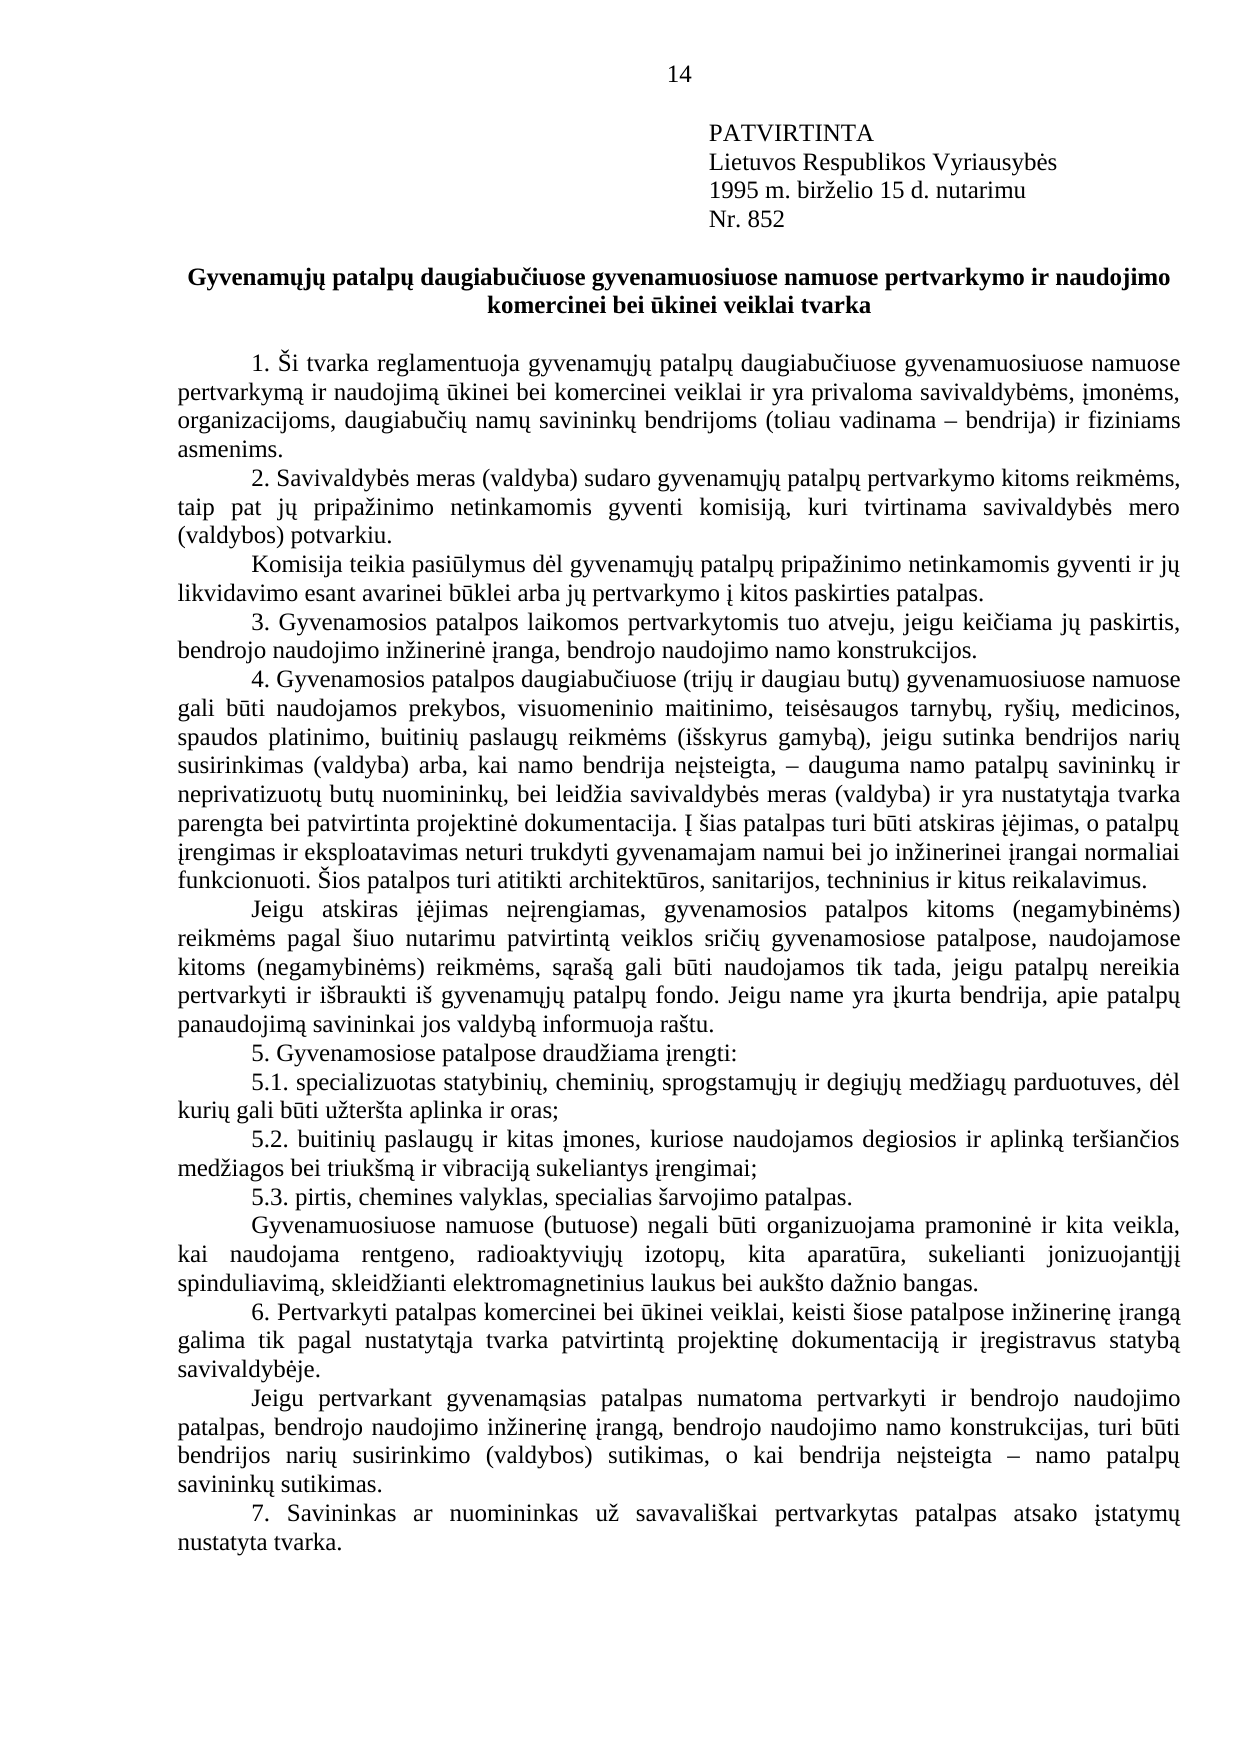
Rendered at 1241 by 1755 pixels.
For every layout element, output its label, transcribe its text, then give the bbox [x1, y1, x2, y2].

text 2. Savivaldybės meras (valdyba) sudaro gyvenamųjų patalpų pertvarkymo kitoms reikmėms, taip pat jų pripažinimo netinkamomis gyventi komisiją, kuri tvirtinama savivaldybės mero (valdybos) potvarkiu. [177, 463, 1181, 549]
text 4. Gyvenamosios patalpos daugiabučiuose (trijų ir daugiau butų) gyvenamuosiuose namuose gali būti naudojamos prekybos, visuomeninio maitinimo, teisėsaugos tarnybų, ryšių, medicinos, spaudos platinimo, buitinių paslaugų reikmėms (išskyrus gamybą), jeigu sutinka bendrijos narių susirinkimas (valdyba) arba, kai namo bendrija neįsteigta, – dauguma namo patalpų savininkų ir neprivatizuotų butų nuomininkų, bei leidžia savivaldybės meras (valdyba) ir yra nustatytąja tvarka parengta bei patvirtinta projektinė dokumentacija. Į šias patalpas turi būti atskiras įėjimas, o patalpų įrengimas ir eksploatavimas neturi trukdyti gyvenamajam namui bei jo inžinerinei įrangai normaliai funkcionuoti. Šios patalpos turi atitikti architektūros, sanitarijos, techninius ir kitus reikalavimus. [177, 664, 1181, 894]
text Komisija teikia pasiūlymus dėl gyvenamųjų patalpų pripažinimo netinkamomis gyventi ir jų likvidavimo esant avarinei būklei arba jų pertvarkymo į kitos paskirties patalpas. [177, 549, 1181, 607]
text Jeigu pertvarkant gyvenamąsias patalpas numatoma pertvarkyti ir bendrojo naudojimo patalpas, bendrojo naudojimo inžinerinę įrangą, bendrojo naudojimo namo konstrukcijas, turi būti bendrijos narių susirinkimo (valdybos) sutikimas, o kai bendrija neįsteigta – namo patalpų savininkų sutikimas. [177, 1383, 1181, 1498]
text Gyvenamuosiuose namuose (butuose) negali būti organizuojama pramoninė ir kita veikla, kai naudojama rentgeno, radioaktyviųjų izotopų, kita aparatūra, sukelianti jonizuojantįjį spinduliavimą, skleidžianti elektromagnetinius laukus bei aukšto dažnio bangas. [177, 1211, 1181, 1297]
text Gyvenamųjų patalpų daugiabučiuose gyvenamuosiuose namuose pertvarkymo ir naudojimo komercinei bei ūkinei veiklai tvarka [177, 262, 1181, 319]
text 1. Ši tvarka reglamentuoja gyvenamųjų patalpų daugiabučiuose gyvenamuosiuose namuose pertvarkymą ir naudojimą ūkinei bei komercinei veiklai ir yra privaloma savivaldybėms, įmonėms, organizacijoms, daugiabučių namų savininkų bendrijoms (toliau vadinama – bendrija) ir fiziniams asmenims. [177, 348, 1181, 463]
text 7. Savininkas ar nuomininkas už savavališkai pertvarkytas patalpas atsako įstatymų nustatyta tvarka. [177, 1498, 1181, 1556]
text 5.3. pirtis, chemines valyklas, specialias šarvojimo patalpas. [177, 1182, 1181, 1211]
text 5. Gyvenamosiose patalpose draudžiama įrengti: [177, 1038, 1181, 1067]
text 6. Pertvarkyti patalpas komercinei bei ūkinei veiklai, keisti šiose patalpose inžinerinę įrangą galima tik pagal nustatytąja tvarka patvirtintą projektinę dokumentaciją ir įregistravus statybą savivaldybėje. [177, 1297, 1181, 1383]
text PATVIRTINTA [709, 118, 1181, 147]
text Jeigu atskiras įėjimas neįrengiamas, gyvenamosios patalpos kitoms (negamybinėms) reikmėms pagal šiuo nutarimu patvirtintą veiklos sričių gyvenamosiose patalpose, naudojamose kitoms (negamybinėms) reikmėms, sąrašą gali būti naudojamos tik tada, jeigu patalpų nereikia pertvarkyti ir išbraukti iš gyvenamųjų patalpų fondo. Jeigu name yra įkurta bendrija, apie patalpų panaudojimą savininkai jos valdybą informuoja raštu. [177, 894, 1181, 1038]
text 1995 m. birželio 15 d. nutarimu [177, 176, 1181, 204]
text 5.2. buitinių paslaugų ir kitas įmones, kuriose naudojamos degiosios ir aplinką teršiančios medžiagos bei triukšmą ir vibraciją sukeliantys įrengimai; [177, 1124, 1181, 1182]
text 3. Gyvenamosios patalpos laikomos pertvarkytomis tuo atveju, jeigu keičiama jų paskirtis, bendrojo naudojimo inžinerinė įranga, bendrojo naudojimo namo konstrukcijos. [177, 607, 1181, 664]
text Lietuvos Respublikos Vyriausybės [177, 147, 1181, 176]
text 5.1. specializuotas statybinių, cheminių, sprogstamųjų ir degiųjų medžiagų parduotuves, dėl kurių gali būti užteršta aplinka ir oras; [177, 1067, 1181, 1124]
text Nr. 852 [177, 204, 1181, 233]
